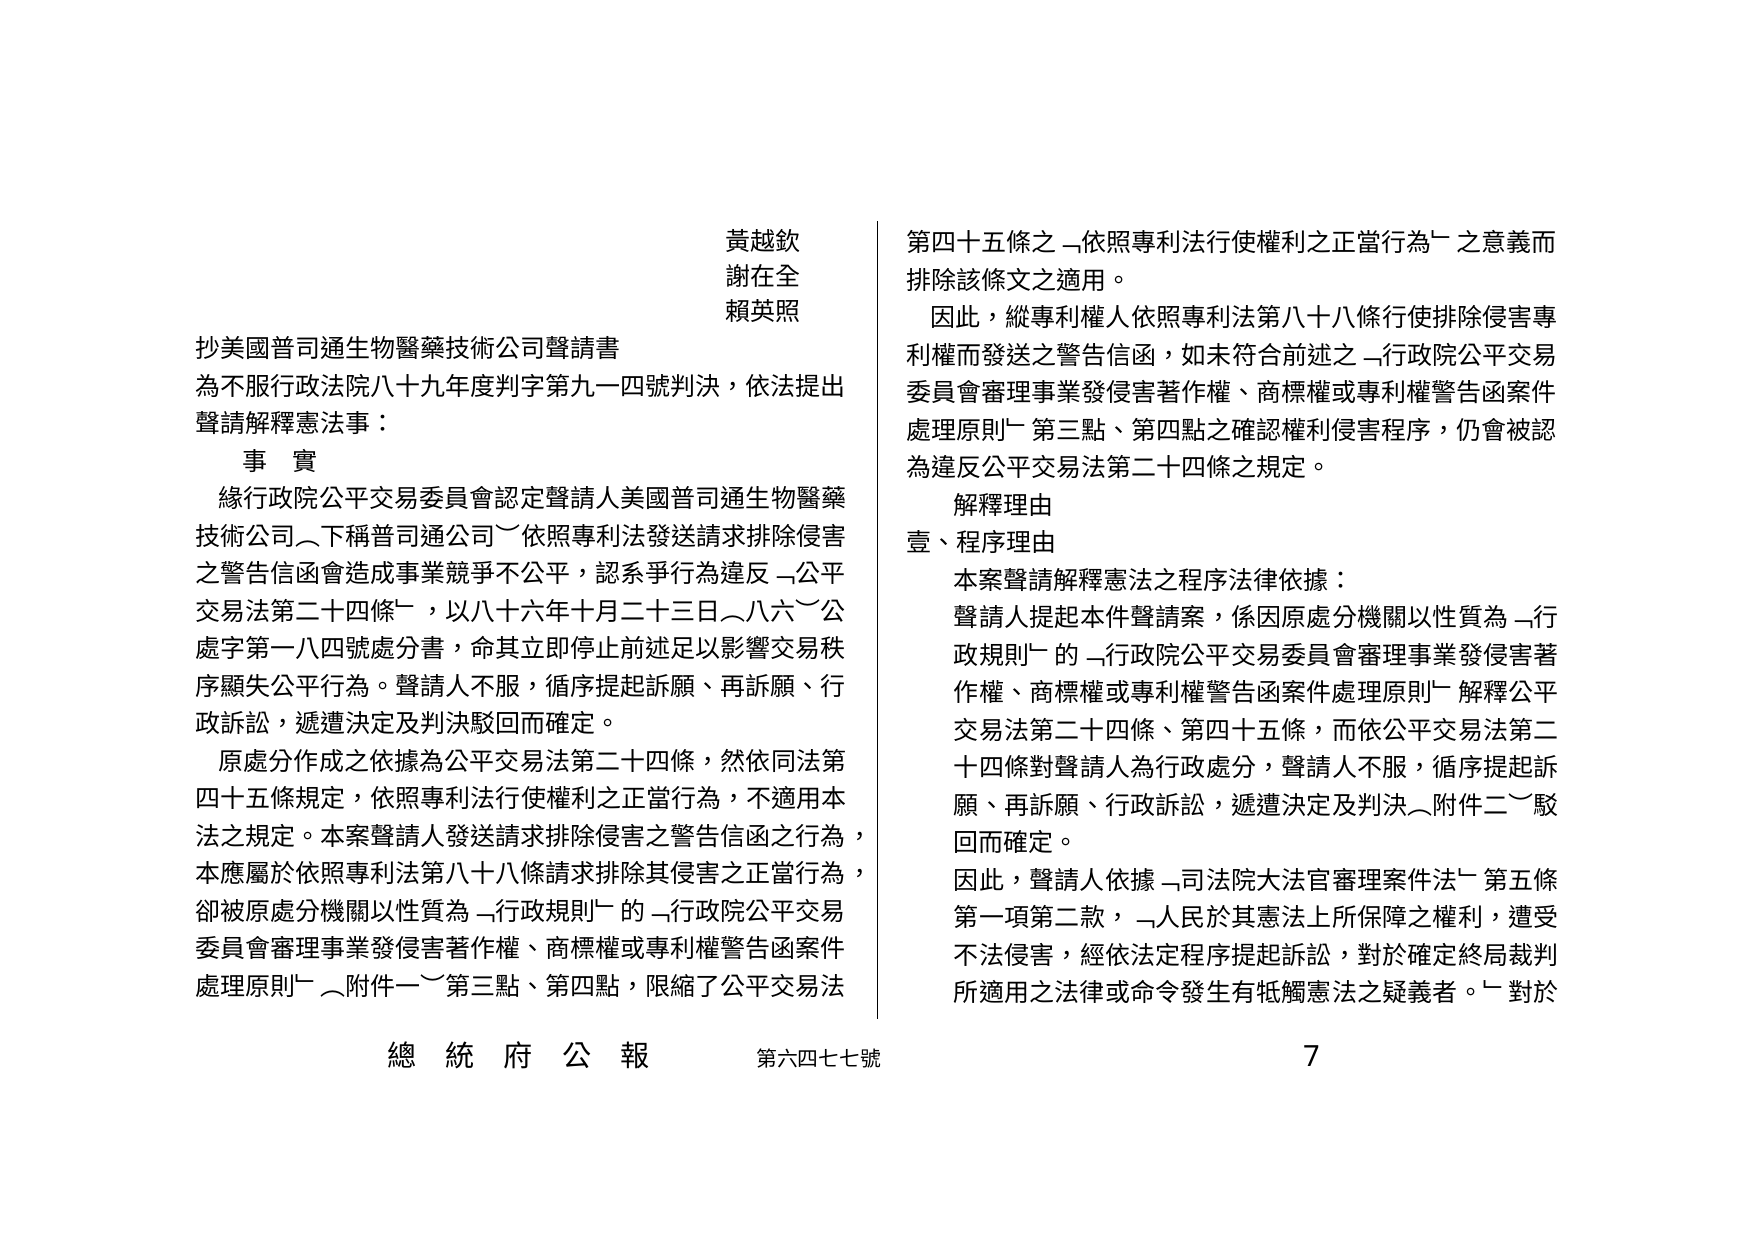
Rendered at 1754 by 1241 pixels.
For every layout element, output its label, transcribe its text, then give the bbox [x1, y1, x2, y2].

text 謝在全 [195, 257, 800, 292]
text 因此，縱專利權人依照專利法第八十八條行使排除侵害專利權而發送之警告信函，如未符合前述之﹁行政院公平交易委員會審理事業發侵害著作權、商標權或專利權警告函案件處理原則﹂第三點、第四點之確認權利侵害程序，仍會被認為違反公平交易法第二十四條之規定。 [906, 297, 1559, 484]
text 壹、程序理由 [906, 522, 1559, 559]
text 因此，聲請人依據﹁司法院大法官審理案件法﹂第五條第一項第二款，﹁人民於其憲法上所保障之權利，遭受不法侵害，經依法定程序提起訴訟，對於確定終局裁判所適用之法律或命令發生有牴觸憲法之疑義者。﹂對於前述之行政訴訟確定終局判決所適用之命令，聲請 鈞院大法官解釋該命令是否有牴觸憲法之疑義，合先敘明。 [954, 859, 1559, 1009]
text 事 實 [242, 440, 847, 478]
text 本案聲請解釋憲法之程序法律依據： [954, 559, 1559, 597]
text 聲請人提起本件聲請案，係因原處分機關以性質為﹁行政規則﹂的﹁行政院公平交易委員會審理事業發侵害著作權、商標權或專利權警告函案件處理原則﹂解釋公平交易法第二十四條、第四十五條，而依公平交易法第二十四條對聲請人為行政處分，聲請人不服，循序提起訴願、再訴願、行政訴訟，遞遭決定及判決︵附件二︶駁回而確定。 [954, 597, 1559, 859]
text 黃越欽 [195, 222, 800, 257]
text 抄美國普司通生物醫藥技術公司聲請書 [195, 328, 847, 365]
text 原處分作成之依據為公平交易法第二十四條，然依同法第四十五條規定，依照專利法行使權利之正當行為，不適用本法之規定。本案聲請人發送請求排除侵害之警告信函之行為，本應屬於依照專利法第八十八條請求排除其侵害之正當行為，卻被原處分機關以性質為﹁行政規則﹂的﹁行政院公平交易委員會審理事業發侵害著作權、商標權或專利權警告函案件處理原則﹂︵附件一︶第三點、第四點，限縮了公平交易法第四十五條之﹁依照專利法行使權利之正當行為﹂之意義而排除該條文之適用。 [195, 740, 847, 1003]
text 為不服行政法院八十九年度判字第九一四號判決，依法提出聲請解釋憲法事： [195, 365, 847, 440]
text 原處分作成之依據為公平交易法第二十四條，然依同法第四十五條規定，依照專利法行使權利之正當行為，不適用本法之規定。本案聲請人發送請求排除侵害之警告信函之行為，本應屬於依照專利法第八十八條請求排除其侵害之正當行為，卻被原處分機關以性質為﹁行政規則﹂的﹁行政院公平交易委員會審理事業發侵害著作權、商標權或專利權警告函案件處理原則﹂︵附件一︶第三點、第四點，限縮了公平交易法第四十五條之﹁依照專利法行使權利之正當行為﹂之意義而排除該條文之適用。 [906, 222, 1559, 297]
text 解釋理由 [954, 484, 1559, 522]
text 緣行政院公平交易委員會認定聲請人美國普司通生物醫藥技術公司︵下稱普司通公司︶依照專利法發送請求排除侵害之警告信函會造成事業競爭不公平，認系爭行為違反﹁公平交易法第二十四條﹂，以八十六年十月二十三日︵八六︶公處字第一八四號處分書，命其立即停止前述足以影響交易秩序顯失公平行為。聲請人不服，循序提起訴願、再訴願、行政訴訟，遞遭決定及判決駁回而確定。 [195, 478, 847, 740]
text 賴英照 [195, 292, 800, 328]
